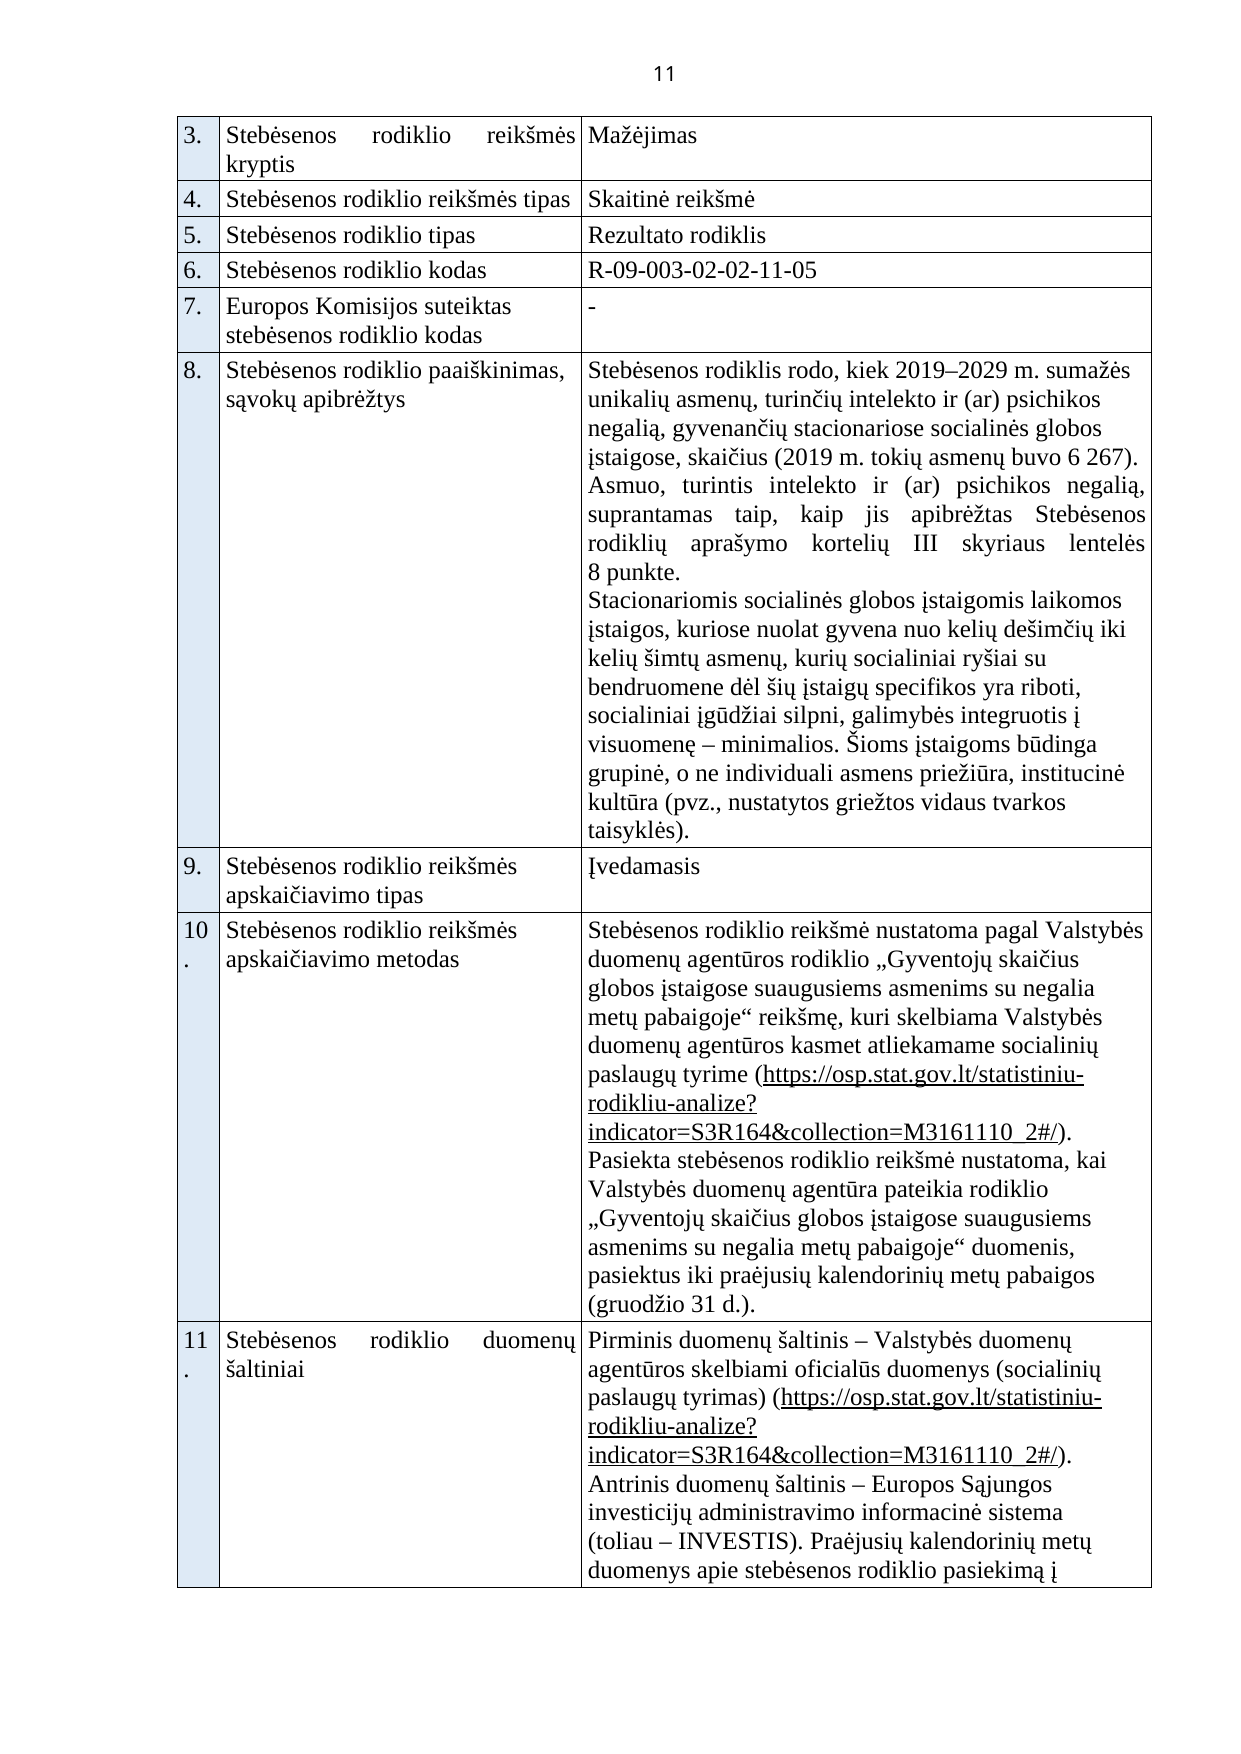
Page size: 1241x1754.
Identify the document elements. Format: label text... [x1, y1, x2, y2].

table_cell 3. [178, 117, 219, 180]
table_cell Stebėsenos rodiklio paaiškinimas, sąvokų apibrėžtys [220, 353, 581, 847]
table_cell Stebėsenos rodiklio kodas [220, 253, 581, 287]
table_cell 4. [178, 181, 219, 216]
table_cell 5. [178, 217, 219, 252]
table_cell Įvedamasis [582, 848, 1151, 912]
table_cell Stebėsenos rodiklio reikšmės apskaičiavimo tipas [220, 848, 581, 912]
table_cell Stebėsenos rodiklio tipas [220, 217, 581, 252]
table_cell Stebėsenos rodiklio reikšmės kryptis [220, 117, 581, 180]
table_cell Mažėjimas [582, 117, 1151, 180]
table_cell Stebėsenos rodiklio reikšmės apskaičiavimo metodas [220, 913, 581, 1321]
table_cell Stebėsenos rodiklio reikšmė nustatoma pagal Valstybės duomenų agentūros rodiklio „Gyventojų skaičius globos įstaigose suaugusiems asmenims su negalia metų pabaigoje“ reikšmę, kuri skelbiama Valstybės duomenų agentūros kasmet atliekamame socialinių paslaugų tyrime (https://osp.stat.gov.lt/statistiniu-rodikliu-analize?indicator=S3R164&collection=M3161110_2#/). Pasiekta stebėsenos rodiklio reikšmė nustatoma, kai Valstybės duomenų agentūra pateikia rodiklio „Gyventojų skaičius globos įstaigose suaugusiems asmenims su negalia metų pabaigoje“ duomenis, pasiektus iki praėjusių kalendorinių metų pabaigos (gruodžio 31 d.). [582, 913, 1151, 1321]
table_cell - [582, 288, 1151, 352]
table_cell 9. [178, 848, 219, 912]
table_cell Pirminis duomenų šaltinis – Valstybės duomenų agentūros skelbiami oficialūs duomenys (socialinių paslaugų tyrimas) (https://osp.stat.gov.lt/statistiniu-rodikliu-analize?indicator=S3R164&collection=M3161110_2#/). Antrinis duomenų šaltinis – Europos Sąjungos investicijų administravimo informacinė sistema (toliau – INVESTIS). Praėjusių kalendorinių metų duomenys apie stebėsenos rodiklio pasiekimą į [582, 1322, 1151, 1587]
table_cell 6. [178, 253, 219, 287]
table_cell 8. [178, 353, 219, 847]
table_cell Stebėsenos rodiklio reikšmės tipas [220, 181, 581, 216]
table_cell 7. [178, 288, 219, 352]
table_cell Europos Komisijos suteiktas stebėsenos rodiklio kodas [220, 288, 581, 352]
table_cell Stebėsenos rodiklio duomenų šaltiniai [220, 1322, 581, 1587]
table_cell 11. [178, 1322, 219, 1587]
table_cell Skaitinė reikšmė [582, 181, 1151, 216]
table_cell Stebėsenos rodiklis rodo, kiek 2019–2029 m. sumažės unikalių asmenų, turinčių intelekto ir (ar) psichikos negalią, gyvenančių stacionariose socialinės globos įstaigose, skaičius (2019 m. tokių asmenų buvo 6 267). Asmuo, turintis intelekto ir (ar) psichikos negalią, suprantamas taip, kaip jis apibrėžtas Stebėsenos rodiklių aprašymo kortelių III skyriaus lentelės 8 punkte. Stacionariomis socialinės globos įstaigomis laikomos įstaigos, kuriose nuolat gyvena nuo kelių dešimčių iki kelių šimtų asmenų, kurių socialiniai ryšiai su bendruomene dėl šių įstaigų specifikos yra riboti, socialiniai įgūdžiai silpni, galimybės integruotis į visuomenę – minimalios. Šioms įstaigoms būdinga grupinė, o ne individuali asmens priežiūra, institucinė kultūra (pvz., nustatytos griežtos vidaus tvarkos taisyklės). [582, 353, 1151, 847]
table_cell 10. [178, 913, 219, 1321]
table_cell R-09-003-02-02-11-05 [582, 253, 1151, 287]
table_cell Rezultato rodiklis [582, 217, 1151, 252]
